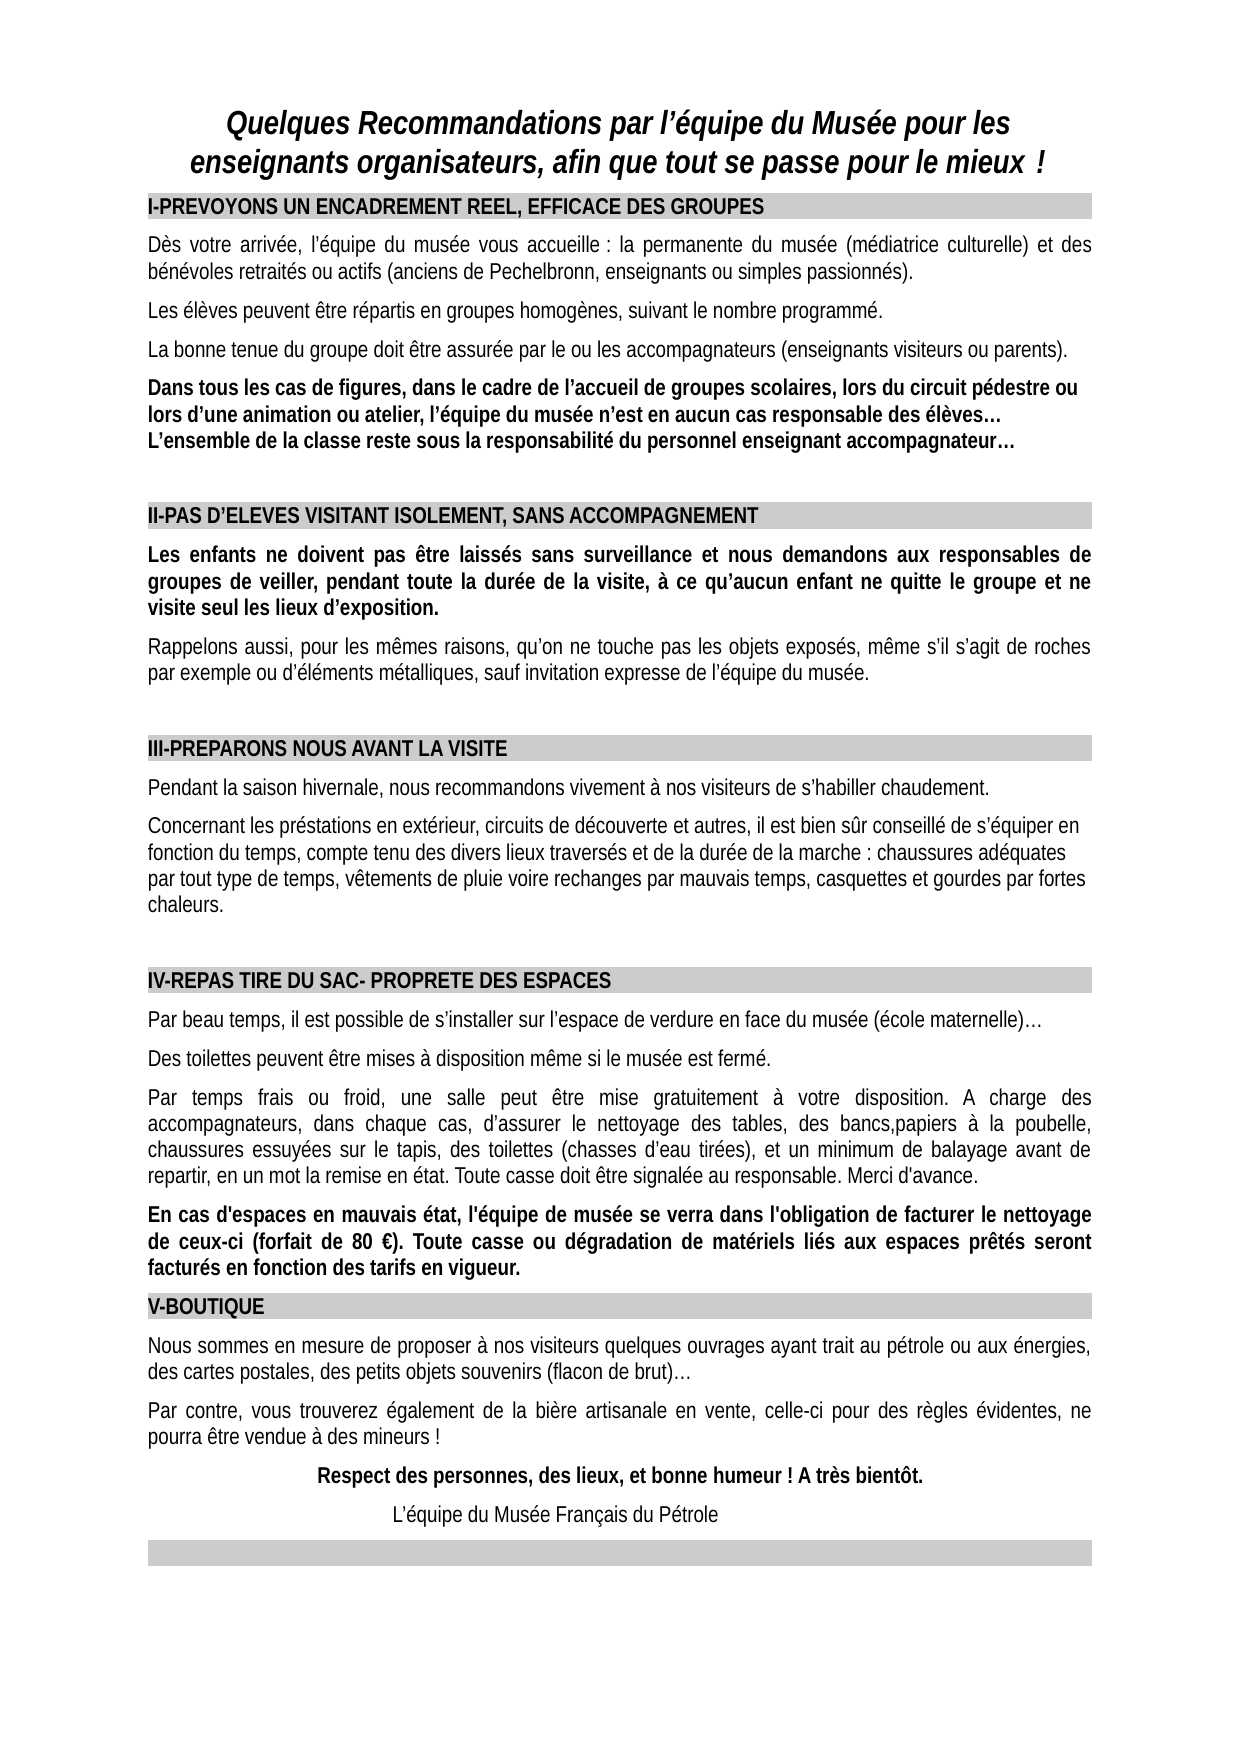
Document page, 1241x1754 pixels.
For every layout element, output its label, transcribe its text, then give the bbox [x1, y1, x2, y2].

text L’équipe du Musée Français du Pétrole [148, 1501, 1092, 1527]
text Respect des personnes, des lieux, et bonne humeur ! A très bientôt. [148, 1462, 1092, 1488]
text Dans tous les cas de figures, dans le cadre de l’accueil de groupes scolaires, lors du circuit pédestre ou lors d’une animation ou atelier, l’équipe du musée n’est en aucun cas responsable des élèves…L’ensemble de la classe reste sous la responsabilité du personnel enseignant accompagnateur… [148, 374, 1092, 453]
text Dès votre arrivée, l’équipe du musée vous accueille : la permanente du musée (médiatrice culturelle) et des bénévoles retraités ou actifs (anciens de Pechelbronn, enseignants ou simples passionnés). [148, 231, 1092, 284]
text Pendant la saison hivernale, nous recommandons vivement à nos visiteurs de s’habiller chaudement. [148, 773, 1092, 800]
text Des toilettes peuvent être mises à disposition même si le musée est fermé. [148, 1044, 1092, 1071]
text I-PREVOYONS UN ENCADREMENT REEL, EFFICACE DES GROUPES [148, 193, 1092, 219]
text En cas d'espaces en mauvais état, l'équipe de musée se verra dans l'obligation de facturer le nettoyage de ceux-ci (forfait de 80 €). Toute casse ou dégradation de matériels liés aux espaces prêtés seront facturés en fonction des tarifs en vigueur. [148, 1201, 1092, 1280]
text III-PREPARONS NOUS AVANT LA VISITE [148, 735, 1092, 761]
text Les élèves peuvent être répartis en groupes homogènes, suivant le nombre programmé. [148, 297, 1092, 323]
text Par contre, vous trouverez également de la bière artisanale en vente, celle-ci pour des règles évidentes, ne pourra être vendue à des mineurs ! [148, 1397, 1092, 1450]
text Les enfants ne doivent pas être laissés sans surveillance et nous demandons aux responsables de groupes de veiller, pendant toute la durée de la visite, à ce qu’aucun enfant ne quitte le groupe et ne visite seul les lieux d’exposition. [148, 541, 1092, 620]
text V-BOUTIQUE [148, 1293, 1092, 1319]
text Rappelons aussi, pour les mêmes raisons, qu’on ne touche pas les objets exposés, même s’il s’agit de roches par exemple ou d’éléments métalliques, sauf invitation expresse de l’équipe du musée. [148, 633, 1092, 686]
text Quelques Recommandations par l’équipe du Musée pour les enseignants organisateurs, afin que tout se passe pour le mieux ! [148, 104, 1092, 180]
text La bonne tenue du groupe doit être assurée par le ou les accompagnateurs (enseignants visiteurs ou parents). [148, 336, 1092, 362]
text Nous sommes en mesure de proposer à nos visiteurs quelques ouvrages ayant trait au pétrole ou aux énergies, des cartes postales, des petits objets souvenirs (flacon de brut)… [148, 1332, 1092, 1384]
text Concernant les préstations en extérieur, circuits de découverte et autres, il est bien sûr conseillé de s’équiper en fonction du temps, compte tenu des divers lieux traversés et de la durée de la marche : chaussures adéquates par tout type de temps, vêtements de pluie voire rechanges par mauvais temps, casquettes et gourdes par fortes chaleurs. [148, 812, 1092, 918]
text Par beau temps, il est possible de s’installer sur l’espace de verdure en face du musée (école maternelle)… [148, 1006, 1092, 1032]
text II-PAS D’ELEVES VISITANT ISOLEMENT, SANS ACCOMPAGNEMENT [148, 502, 1092, 529]
text IV-REPAS TIRE DU SAC- PROPRETE DES ESPACES [148, 967, 1092, 993]
text Par temps frais ou froid, une salle peut être mise gratuitement à votre disposition. A charge des accompagnateurs, dans chaque cas, d’assurer le nettoyage des tables, des bancs,papiers à la poubelle, chaussures essuyées sur le tapis, des toilettes (chasses d’eau tirées), et un minimum de balayage avant de repartir, en un mot la remise en état. Toute casse doit être signalée au responsable. Merci d'avance. [148, 1083, 1092, 1189]
